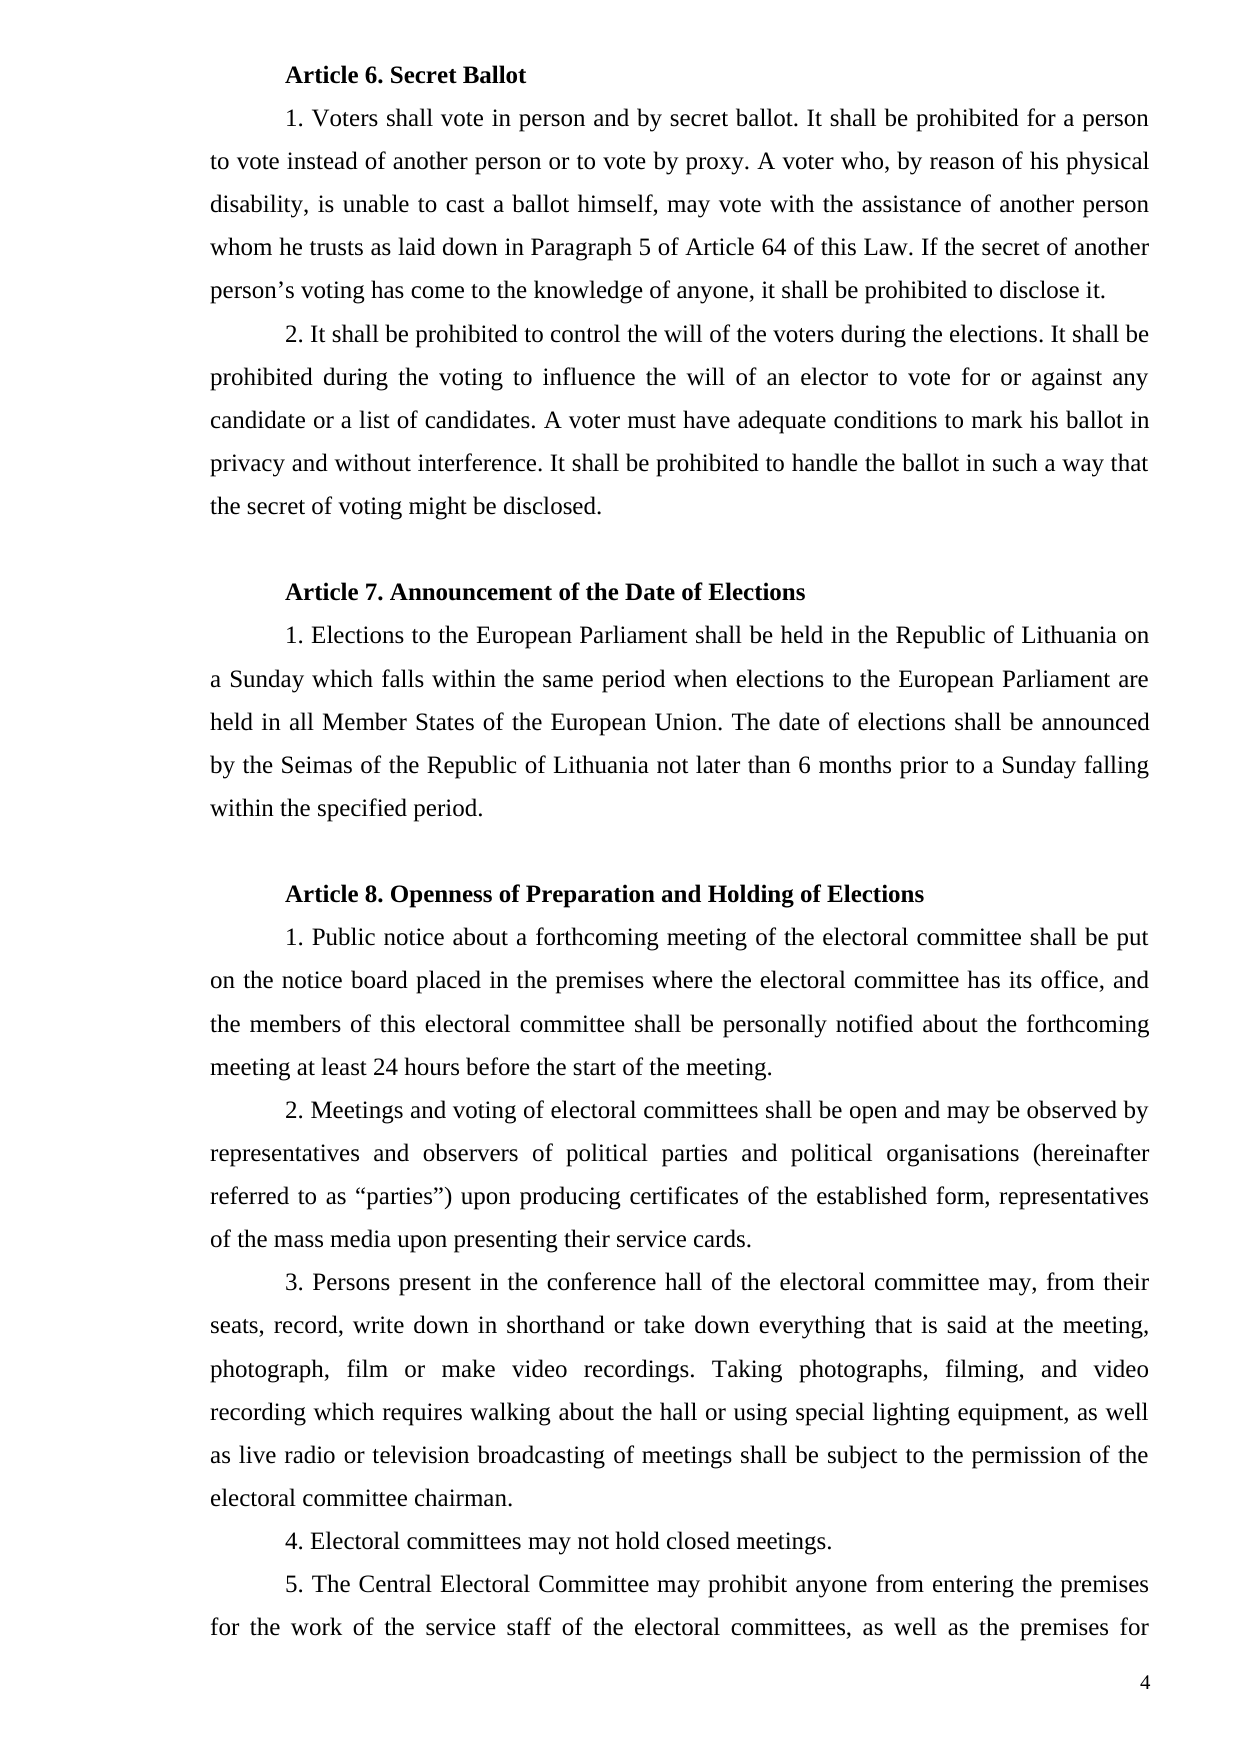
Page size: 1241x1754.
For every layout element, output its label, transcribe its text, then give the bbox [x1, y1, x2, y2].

text 1. Public notice about a forthcoming meeting of the electoral committee shall be put on the notice board placed in the premises where the electoral committee has its office, and the members of this electoral committee shall be personally notified about the forthcoming meeting at least 24 hours before the start of the meeting. [210, 922, 1151, 1081]
text 4. Electoral committees may not hold closed meetings. [210, 1526, 1151, 1555]
text 2. Meetings and voting of electoral committees shall be open and may be observed by representatives and observers of political parties and political organisations (hereinafter referred to as “parties”) upon producing certificates of the established form, representatives of the mass media upon presenting their service cards. [210, 1095, 1151, 1253]
text 2. It shall be prohibited to control the will of the voters during the elections. It shall be prohibited during the voting to influence the will of an elector to vote for or against any candidate or a list of candidates. A voter must have adequate conditions to mark his ballot in privacy and without interference. It shall be prohibited to handle the ballot in such a way that the secret of voting might be disclosed. [210, 319, 1151, 520]
text Article 7. Announcement of the Date of Elections [210, 577, 1151, 606]
text 5. The Central Electoral Committee may prohibit anyone from entering the premises for the work of the service staff of the electoral committees, as well as the premises for [210, 1569, 1151, 1641]
text 1. Elections to the European Parliament shall be held in the Republic of Lithuania on a Sunday which falls within the same period when elections to the European Parliament are held in all Member States of the European Union. The date of elections shall be announced by the Seimas of the Republic of Lithuania not later than 6 months prior to a Sunday falling within the specified period. [210, 621, 1151, 822]
text 1. Voters shall vote in person and by secret ballot. It shall be prohibited for a person to vote instead of another person or to vote by proxy. A voter who, by reason of his physical disability, is unable to cast a ballot himself, may vote with the assistance of another person whom he trusts as laid down in Paragraph 5 of Article 64 of this Law. If the secret of another person’s voting has come to the knowledge of anyone, it shall be prohibited to disclose it. [210, 103, 1151, 304]
text Article 6. Secret Ballot [210, 60, 1151, 89]
text 3. Persons present in the conference hall of the electoral committee may, from their seats, record, write down in shorthand or take down everything that is said at the meeting, photograph, film or make video recordings. Taking photographs, filming, and video recording which requires walking about the hall or using special lighting equipment, as well as live radio or television broadcasting of meetings shall be subject to the permission of the electoral committee chairman. [210, 1267, 1151, 1512]
text Article 8. Openness of Preparation and Holding of Elections [210, 879, 1151, 908]
